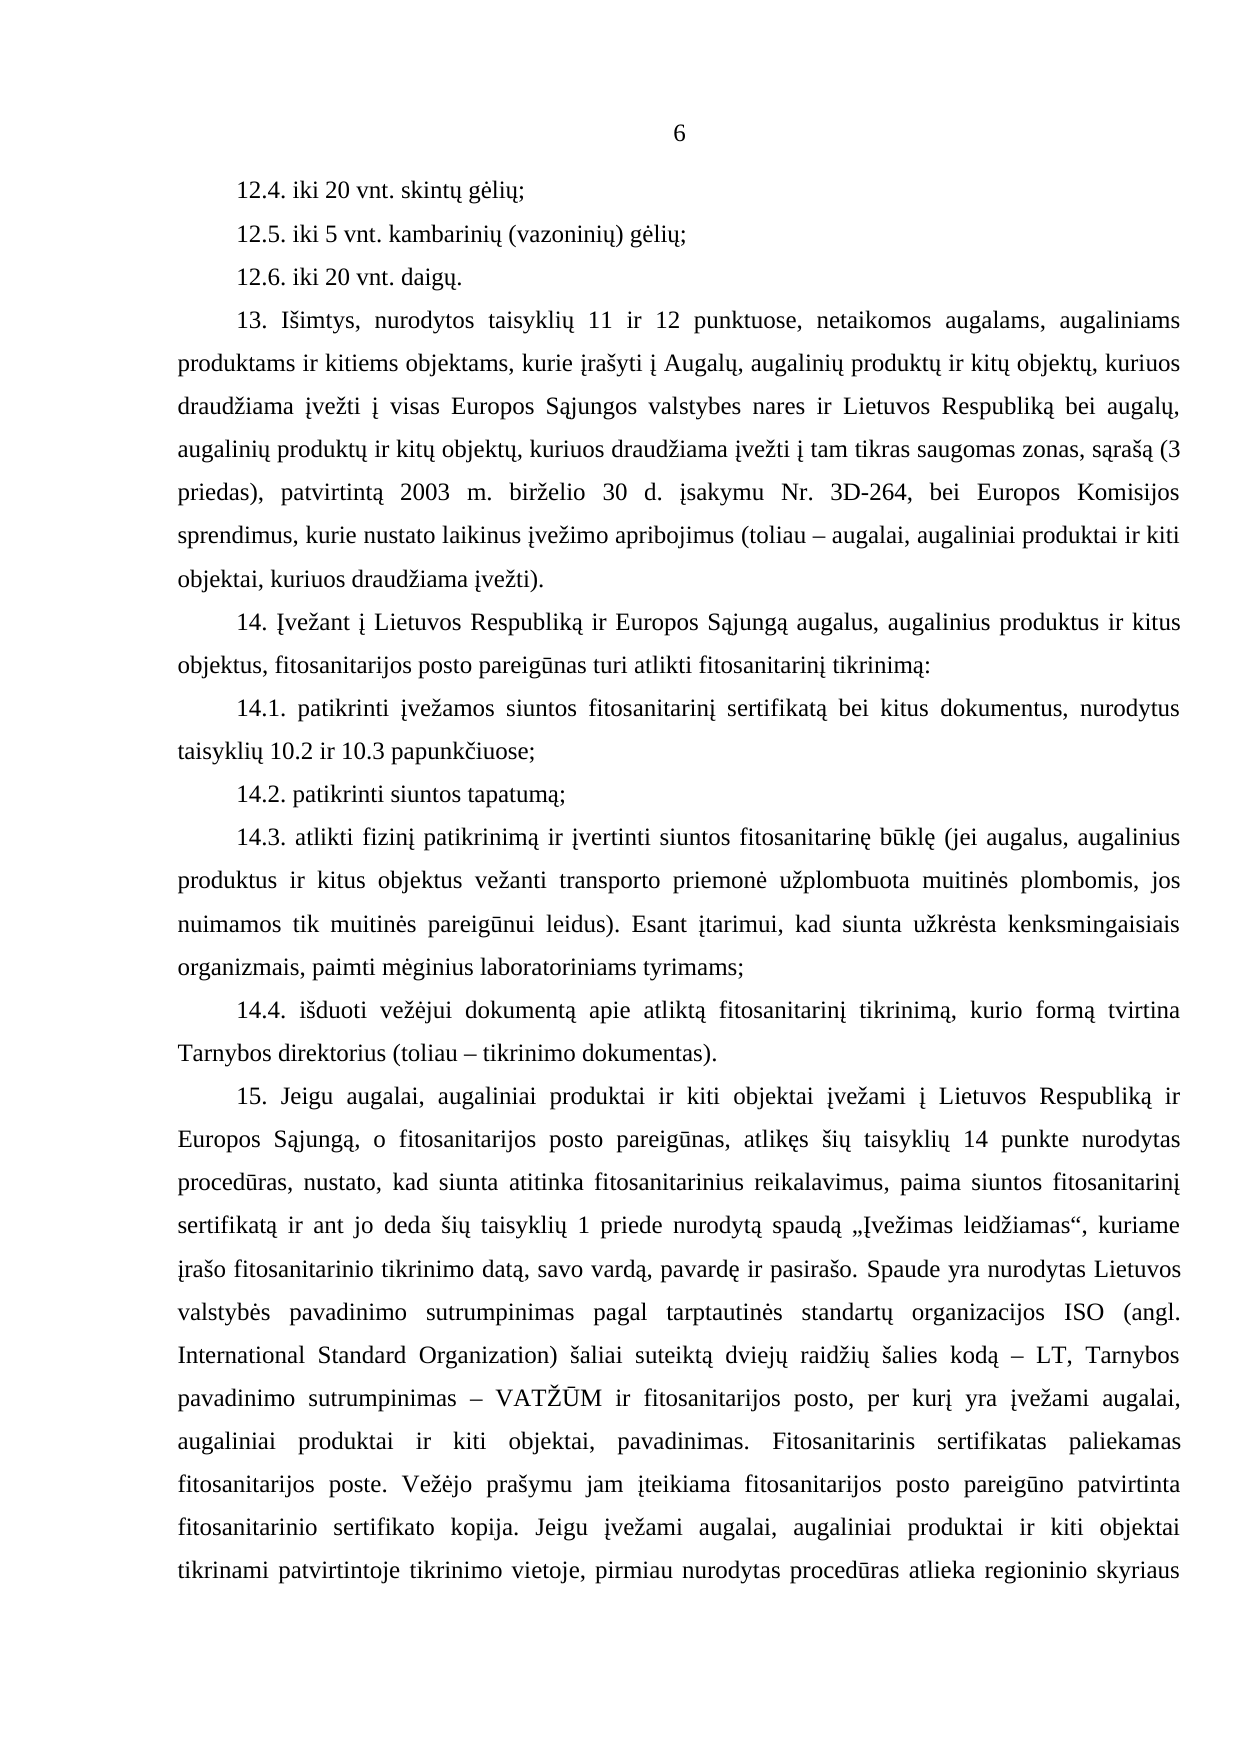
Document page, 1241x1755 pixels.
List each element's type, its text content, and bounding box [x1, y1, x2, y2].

text 14.2. patikrinti siuntos tapatumą; [177, 779, 1181, 808]
text 15. Jeigu augalai, augaliniai produktai ir kiti objektai įvežami į Lietuvos Respubliką ir Europos Sąjungą, o fitosanitarijos posto pareigūnas, atlikęs šių taisyklių 14 punkte nurodytas procedūras, nustato, kad siunta atitinka fitosanitarinius reikalavimus, paima siuntos fitosanitarinį sertifikatą ir ant jo deda šių taisyklių 1 priede nurodytą spaudą „Įvežimas leidžiamas“, kuriame įrašo fitosanitarinio tikrinimo datą, savo vardą, pavardę ir pasirašo. Spaude yra nurodytas Lietuvos valstybės pavadinimo sutrumpinimas pagal tarptautinės standartų organizacijos ISO (angl. International Standard Organization) šaliai suteiktą dviejų raidžių šalies kodą – LT, Tarnybos pavadinimo sutrumpinimas – VATŽŪM ir fitosanitarijos posto, per kurį yra įvežami augalai, augaliniai produktai ir kiti objektai, pavadinimas. Fitosanitarinis sertifikatas paliekamas fitosanitarijos poste. Vežėjo prašymu jam įteikiama fitosanitarijos posto pareigūno patvirtinta fitosanitarinio sertifikato kopija. Jeigu įvežami augalai, augaliniai produktai ir kiti objektai tikrinami patvirtintoje tikrinimo vietoje, pirmiau nurodytas procedūras atlieka regioninio skyriaus [177, 1081, 1181, 1584]
text 12.5. iki 5 vnt. kambarinių (vazoninių) gėlių; [177, 219, 1181, 247]
text 14.1. patikrinti įvežamos siuntos fitosanitarinį sertifikatą bei kitus dokumentus, nurodytus taisyklių 10.2 ir 10.3 papunkčiuose; [177, 693, 1181, 765]
text 12.6. iki 20 vnt. daigų. [177, 262, 1181, 291]
text 14.3. atlikti fizinį patikrinimą ir įvertinti siuntos fitosanitarinę būklę (jei augalus, augalinius produktus ir kitus objektus vežanti transporto priemonė užplombuota muitinės plombomis, jos nuimamos tik muitinės pareigūnui leidus). Esant įtarimui, kad siunta užkrėsta kenksmingaisiais organizmais, paimti mėginius laboratoriniams tyrimams; [177, 822, 1181, 981]
text 13. Išimtys, nurodytos taisyklių 11 ir 12 punktuose, netaikomos augalams, augaliniams produktams ir kitiems objektams, kurie įrašyti į Augalų, augalinių produktų ir kitų objektų, kuriuos draudžiama įvežti į visas Europos Sąjungos valstybes nares ir Lietuvos Respubliką bei augalų, augalinių produktų ir kitų objektų, kuriuos draudžiama įvežti į tam tikras saugomas zonas, sąrašą (3 priedas), patvirtintą 2003 m. birželio 30 d. įsakymu Nr. 3D-264, bei Europos Komisijos sprendimus, kurie nustato laikinus įvežimo apribojimus (toliau – augalai, augaliniai produktai ir kiti objektai, kuriuos draudžiama įvežti). [177, 305, 1181, 592]
text 14.4. išduoti vežėjui dokumentą apie atliktą fitosanitarinį tikrinimą, kurio formą tvirtina Tarnybos direktorius (toliau – tikrinimo dokumentas). [177, 995, 1181, 1067]
text 14. Įvežant į Lietuvos Respubliką ir Europos Sąjungą augalus, augalinius produktus ir kitus objektus, fitosanitarijos posto pareigūnas turi atlikti fitosanitarinį tikrinimą: [177, 607, 1181, 679]
text 12.4. iki 20 vnt. skintų gėlių; [177, 176, 1181, 204]
